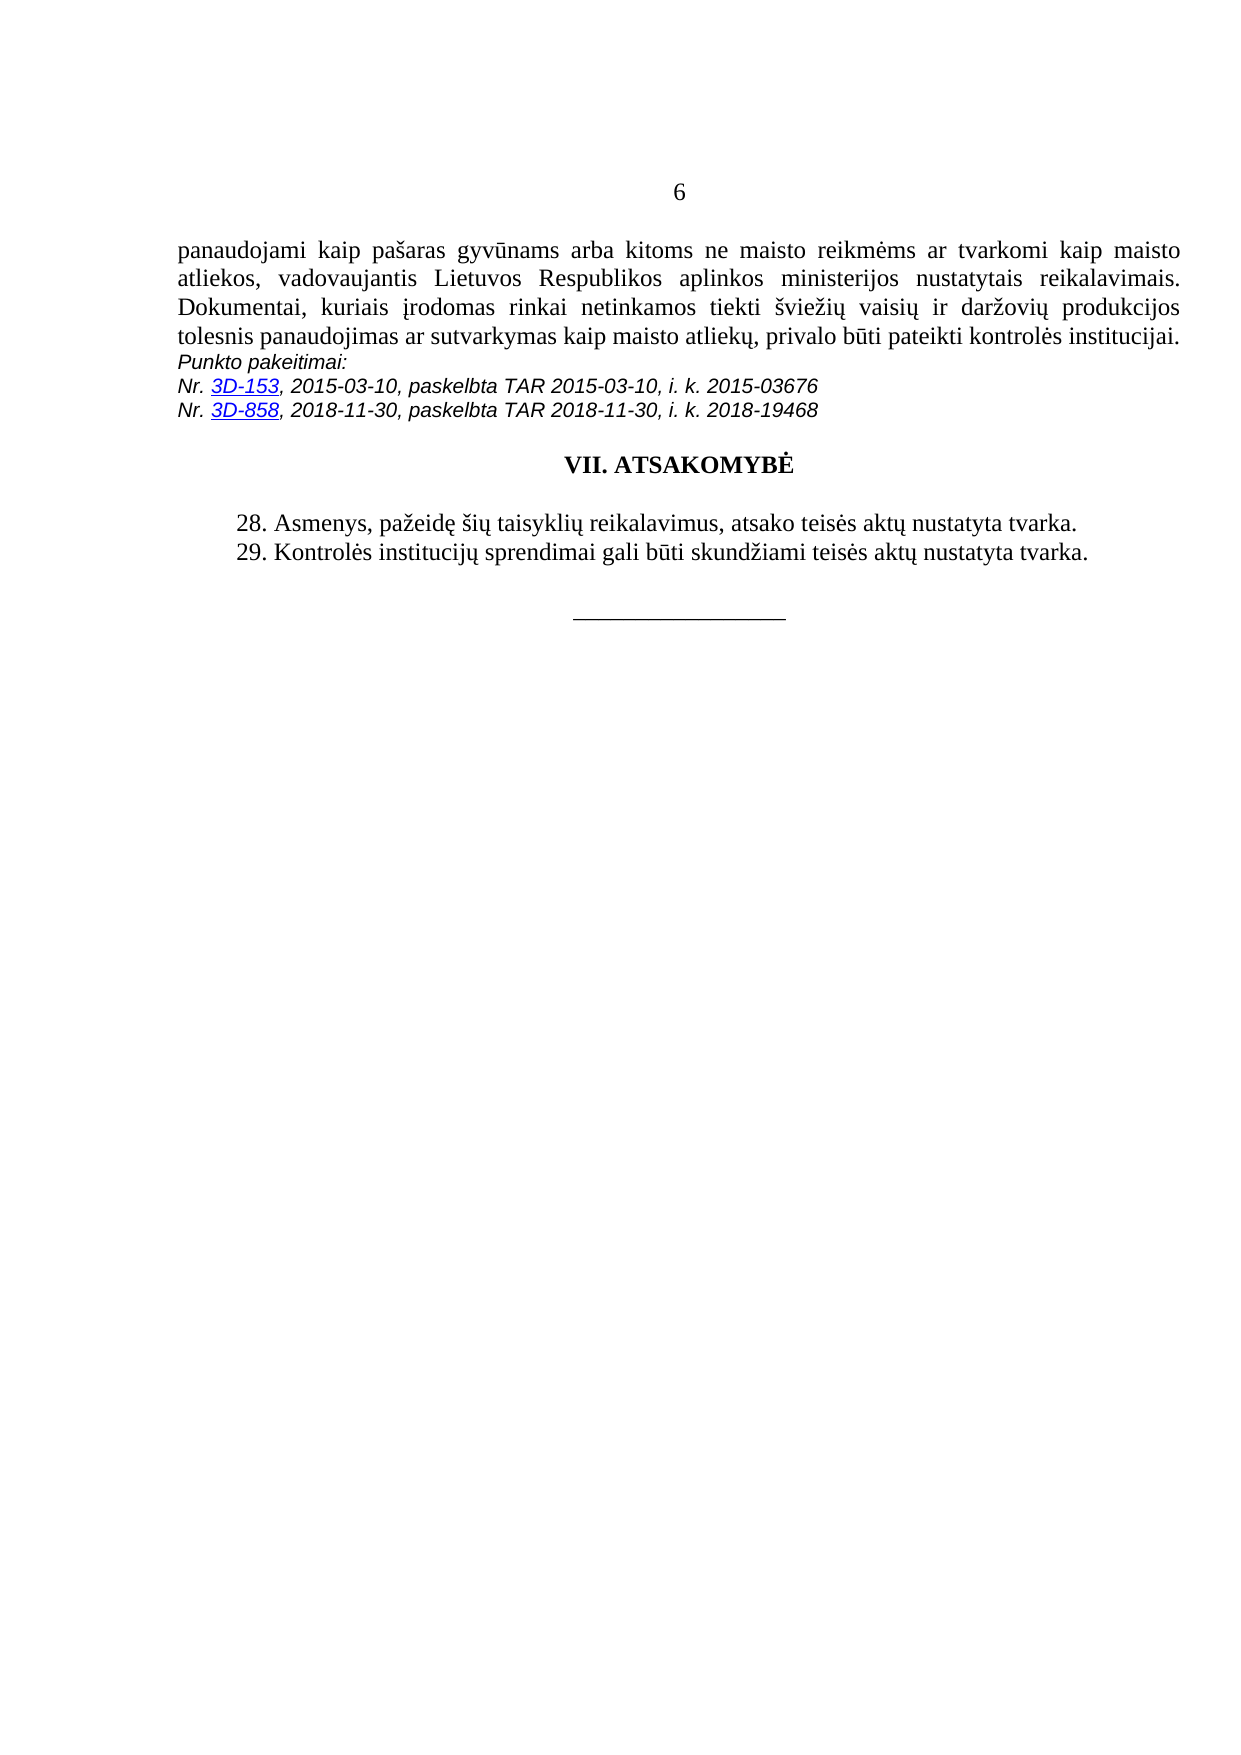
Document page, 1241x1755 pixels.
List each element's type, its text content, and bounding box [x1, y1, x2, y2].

text Punkto pakeitimai: [177, 350, 1181, 374]
text VII. ATSAKOMYBĖ [177, 450, 1181, 479]
text 28. Asmenys, pažeidę šių taisyklių reikalavimus, atsako teisės aktų nustatyta tvarka. [177, 508, 1181, 537]
text panaudojami kaip pašaras gyvūnams arba kitoms ne maisto reikmėms ar tvarkomi kaip maisto atliekos, vadovaujantis Lietuvos Respublikos aplinkos ministerijos nustatytais reikalavimais. Dokumentai, kuriais įrodomas rinkai netinkamos tiekti šviežių vaisių ir daržovių produkcijos tolesnis panaudojimas ar sutvarkymas kaip maisto atliekų, privalo būti pateikti kontrolės institucijai. [177, 235, 1181, 350]
text _________________ [177, 594, 1181, 623]
text Nr. 3D-858, 2018-11-30, paskelbta TAR 2018-11-30, i. k. 2018-19468 [177, 398, 1181, 422]
text Nr. 3D-153, 2015-03-10, paskelbta TAR 2015-03-10, i. k. 2015-03676 [177, 374, 1181, 398]
text 29. Kontrolės institucijų sprendimai gali būti skundžiami teisės aktų nustatyta tvarka. [177, 537, 1181, 565]
